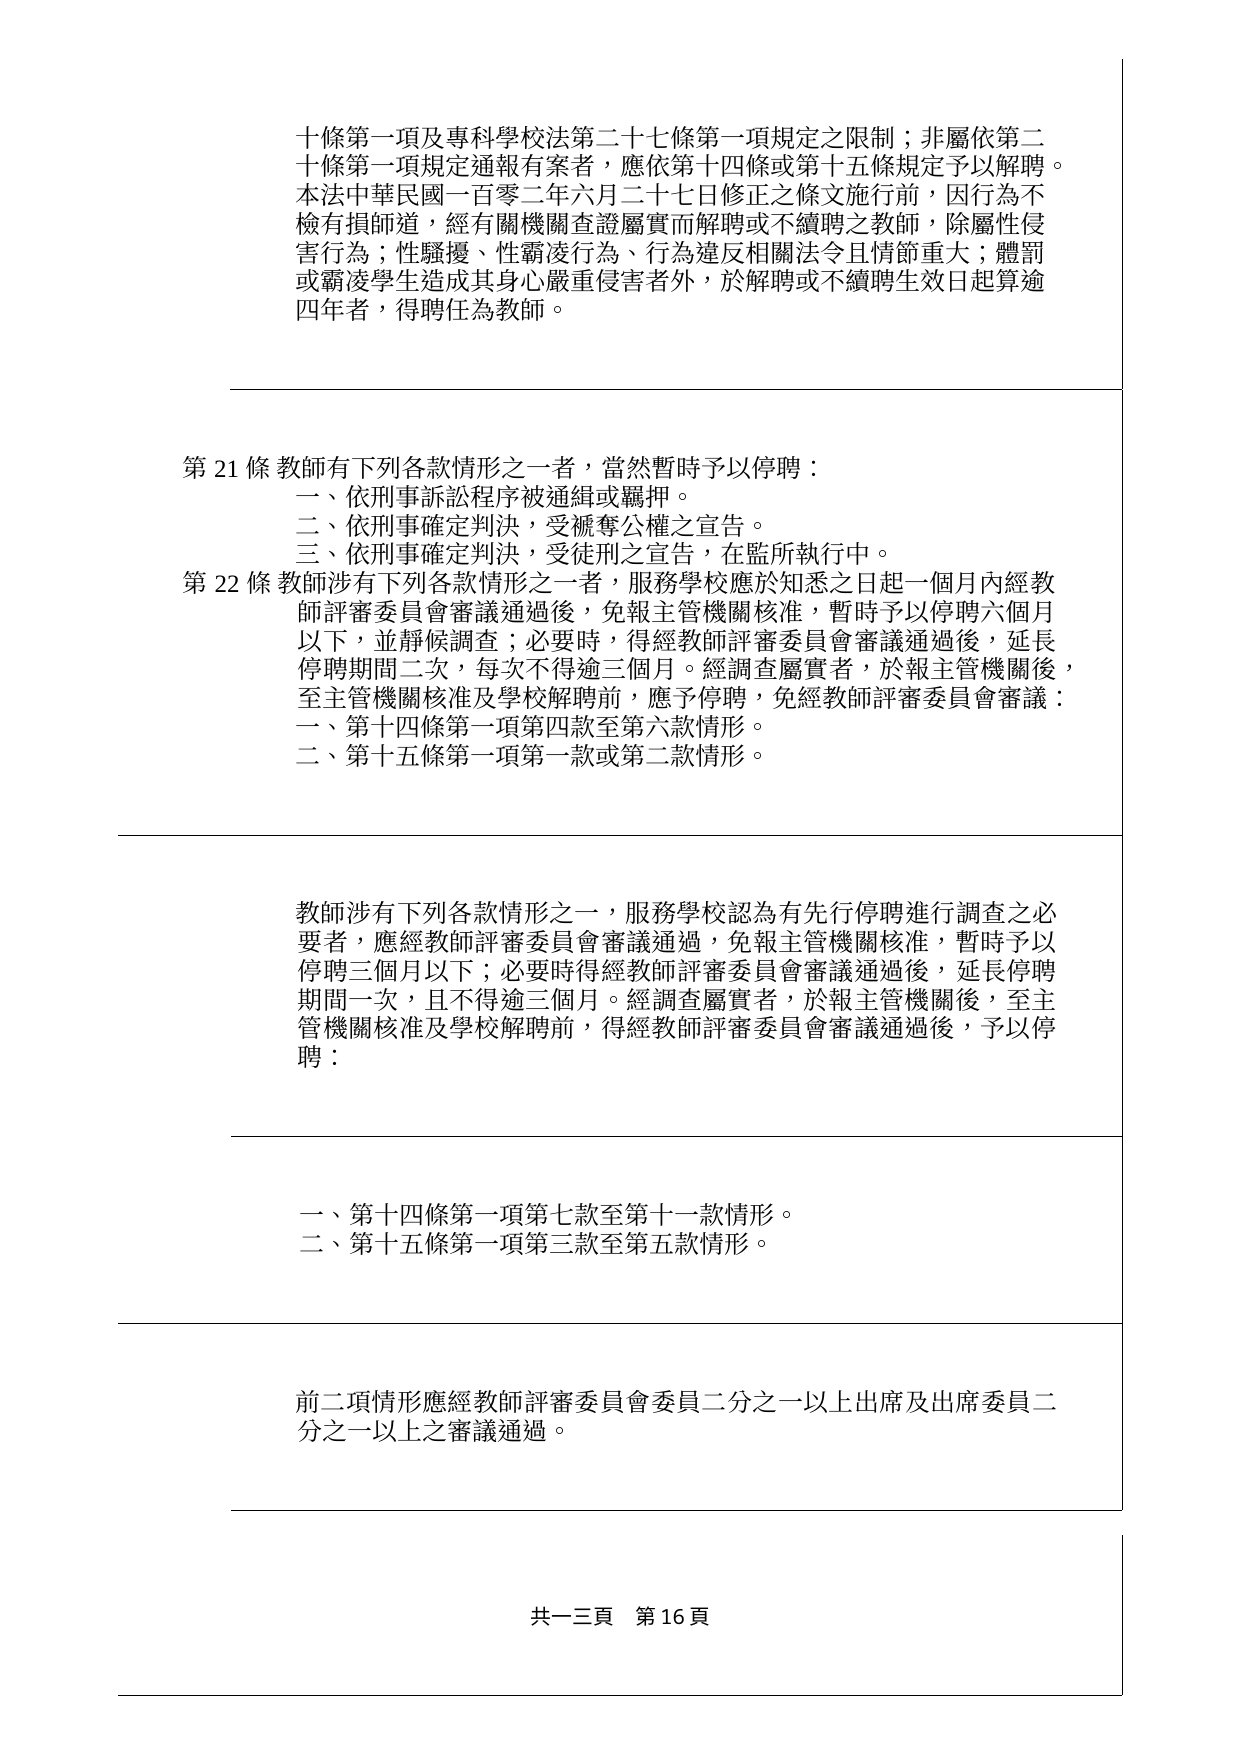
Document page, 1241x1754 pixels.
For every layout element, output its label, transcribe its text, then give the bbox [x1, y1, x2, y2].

text 第 22 條 教師涉有下列各款情形之一者，服務學校應於知悉之日起一個月內經教師評審委員會審議通過後，免報主管機關核准，暫時予以停聘六個月以下，並靜候調查；必要時，得經教師評審委員會審議通過後，延長停聘期間二次，每次不得逾三個月。經調查屬實者，於報主管機關後，至主管機關核准及學校解聘前，應予停聘，免經教師評審委員會審議： [118, 569, 1122, 713]
text 教師涉有下列各款情形之一，服務學校認為有先行停聘進行調查之必要者，應經教師評審委員會審議通過，免報主管機關核准，暫時予以停聘三個月以下；必要時得經教師評審委員會審議通過後，延長停聘期間一次，且不得逾三個月。經調查屬實者，於報主管機關後，至主管機關核准及學校解聘前，得經教師評審委員會審議通過後，予以停聘： [231, 835, 1122, 1136]
text 前二項情形應經教師評審委員會委員二分之一以上出席及出席委員二分之一以上之審議通過。 [231, 1323, 1122, 1510]
text 第 21 條 教師有下列各款情形之一者，當然暫時予以停聘： [118, 389, 1122, 483]
text 十條第一項及專科學校法第二十七條第一項規定之限制；非屬依第二十條第一項規定通報有案者，應依第十四條或第十五條規定予以解聘。 [230, 59, 1122, 181]
text 二、第十五條第一項第三款至第五款情形。 [118, 1230, 1122, 1323]
text 三、依刑事確定判決，受徒刑之宣告，在監所執行中。 [118, 540, 1122, 569]
text 一、依刑事訴訟程序被通緝或羈押。 [118, 483, 1122, 512]
text 一、第十四條第一項第四款至第六款情形。 [118, 713, 1122, 742]
text 二、第十五條第一項第一款或第二款情形。 [118, 742, 1122, 835]
text 一、第十四條第一項第七款至第十一款情形。 [118, 1137, 1122, 1230]
text 二、依刑事確定判決，受褫奪公權之宣告。 [118, 512, 1122, 540]
text 本法中華民國一百零二年六月二十七日修正之條文施行前，因行為不檢有損師道，經有關機關查證屬實而解聘或不續聘之教師，除屬性侵害行為；性騷擾、性霸凌行為、行為違反相關法令且情節重大；體罰或霸凌學生造成其身心嚴重侵害者外，於解聘或不續聘生效日起算逾四年者，得聘任為教師。 [230, 181, 1122, 389]
